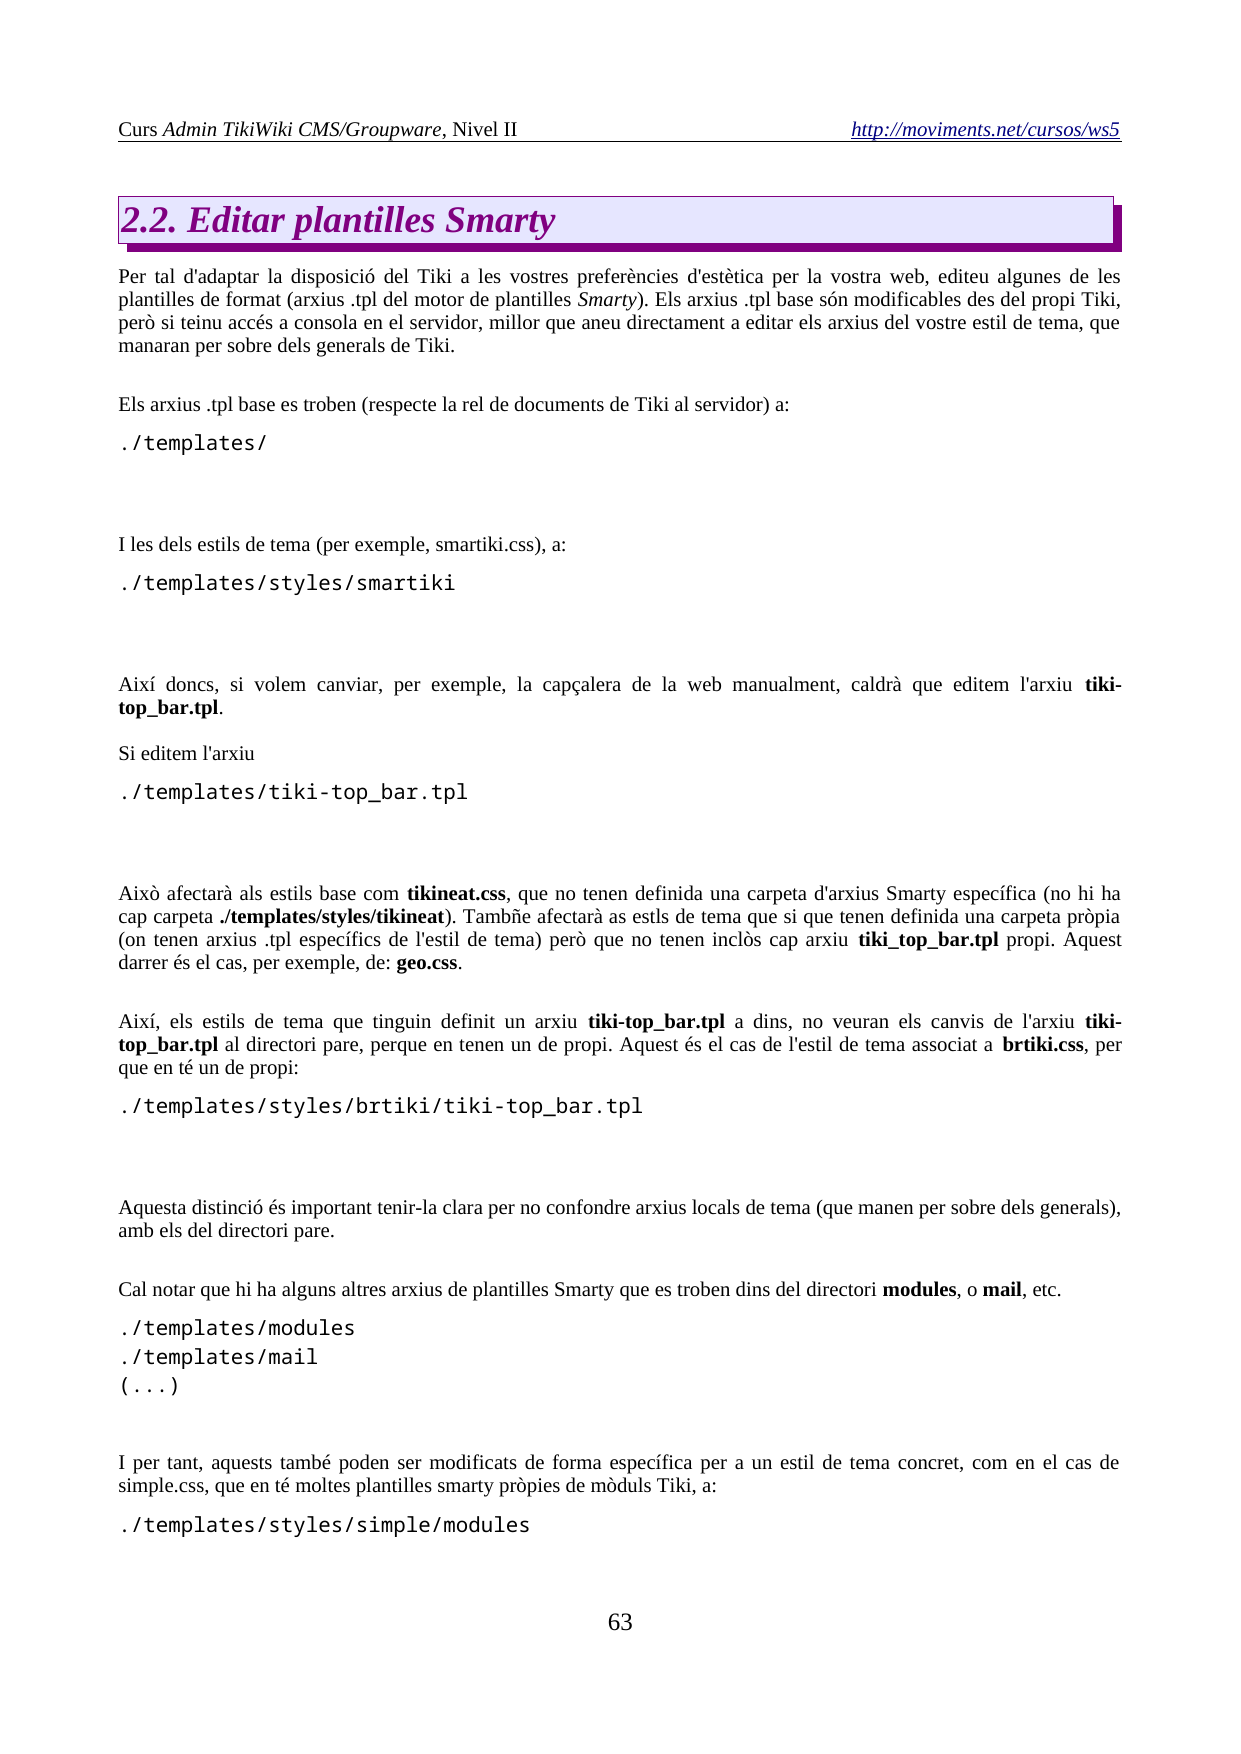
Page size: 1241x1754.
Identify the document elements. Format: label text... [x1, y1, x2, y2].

text Així doncs, si volem canviar, per exemple, la capçalera de la web manualment, caldrà que editem l'arxiu tiki-top_bar.tpl. Si editem l'arxiu [118, 626, 1122, 765]
text I per tant, aquests també poden ser modificats de forma específica per a un estil de tema concret, com en el cas de simple.css, que en té moltes plantilles smarty pròpies de mòduls Tiki, a: [118, 1428, 1122, 1497]
text ./templates/styles/simple/modules [118, 1510, 1122, 1538]
subtitle Editar plantilles Smarty [119, 197, 1113, 243]
text Això afectarà als estils base com tikineat.css, que no tenen definida una carpeta d'arxius Smarty específica (no hi ha cap carpeta ./templates/styles/tikineat). Tambñe afectarà as estls de tema que si que tenen definida una carpeta pròpia (on tenen arxius .tpl específics de l'estil de tema) però que no tenen inclòs cap arxiu tiki_top_bar.tpl propi. Aquest darrer és el cas, per exemple, de: geo.css. [118, 835, 1122, 974]
text ./templates/tiki-top_bar.tpl [118, 777, 1122, 806]
text ./templates/modules [118, 1313, 1122, 1342]
text ./templates/ [118, 428, 1122, 457]
text I les dels estils de tema (per exemple, smartiki.css), a: [118, 486, 1122, 556]
text ./templates/styles/smartiki [118, 568, 1122, 597]
text (...) [118, 1370, 1122, 1399]
text Cal notar que hi ha alguns altres arxius de plantilles Smarty que es troben dins del directori modules, o mail, etc. [118, 1254, 1122, 1301]
text Aquesta distinció és important tenir-la clara per no confondre arxius locals de tema (que manen per sobre dels generals), amb els del directori pare. [118, 1149, 1122, 1242]
text Així, els estils de tema que tinguin definit un arxiu tiki-top_bar.tpl a dins, no veuran els canvis de l'arxiu tiki-top_bar.tpl al directori pare, perque en tenen un de propi. Aquest és el cas de l'estil de tema associat a brtiki.css, per que en té un de propi: [118, 987, 1122, 1079]
text ./templates/styles/brtiki/tiki-top_bar.tpl [118, 1092, 1122, 1120]
text Els arxius .tpl base es troben (respecte la rel de documents de Tiki al servidor) a: [118, 370, 1122, 416]
text ./templates/mail [118, 1342, 1122, 1370]
text Per tal d'adaptar la disposició del Tiki a les vostres preferències d'estètica per la vostra web, editeu algunes de les plantilles de format (arxius .tpl del motor de plantilles Smarty). Els arxius .tpl base són modificables des del propi Tiki, però si teinu accés a consola en el servidor, millor que aneu directament a editar els arxius del vostre estil de tema, que manaran per sobre dels generals de Tiki. [118, 265, 1122, 357]
